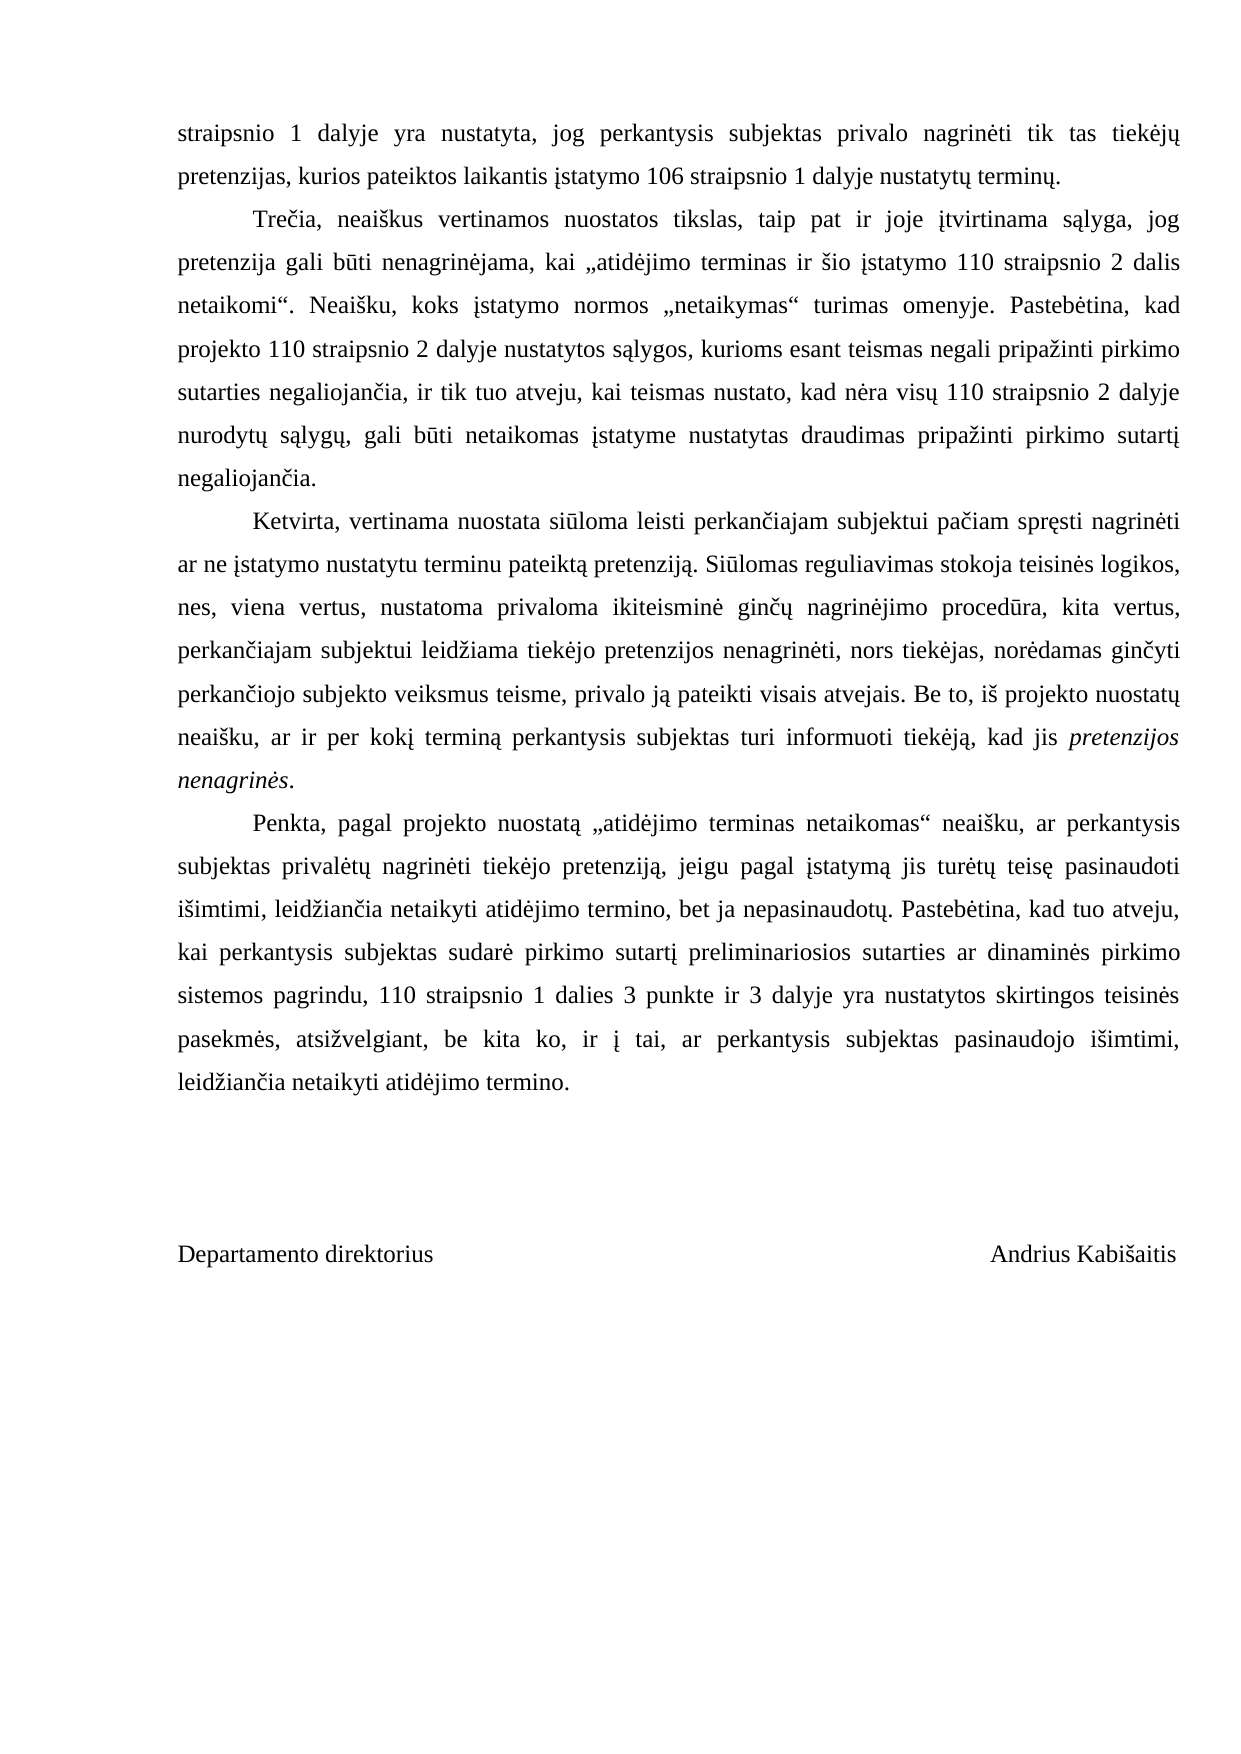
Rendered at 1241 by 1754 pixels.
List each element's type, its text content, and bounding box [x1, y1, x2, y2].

text Departamento direktorius Andrius Kabišaitis [177, 1239, 1181, 1268]
text Trečia, neaiškus vertinamos nuostatos tikslas, taip pat ir joje įtvirtinama sąlyga, jog pretenzija gali būti nenagrinėjama, kai „atidėjimo terminas ir šio įstatymo 110 straipsnio 2 dalis netaikomi“. Neaišku, koks įstatymo normos „netaikymas“ turimas omenyje. Pastebėtina, kad projekto 110 straipsnio 2 dalyje nustatytos sąlygos, kurioms esant teismas negali pripažinti pirkimo sutarties negaliojančia, ir tik tuo atveju, kai teismas nustato, kad nėra visų 110 straipsnio 2 dalyje nurodytų sąlygų, gali būti netaikomas įstatyme nustatytas draudimas pripažinti pirkimo sutartį negaliojančia. [177, 204, 1181, 492]
text straipsnio 1 dalyje yra nustatyta, jog perkantysis subjektas privalo nagrinėti tik tas tiekėjų pretenzijas, kurios pateiktos laikantis įstatymo 106 straipsnio 1 dalyje nustatytų terminų. [177, 118, 1181, 190]
text Penkta, pagal projekto nuostatą „atidėjimo terminas netaikomas“ neaišku, ar perkantysis subjektas privalėtų nagrinėti tiekėjo pretenziją, jeigu pagal įstatymą jis turėtų teisę pasinaudoti išimtimi, leidžiančia netaikyti atidėjimo termino, bet ja nepasinaudotų. Pastebėtina, kad tuo atveju, kai perkantysis subjektas sudarė pirkimo sutartį preliminariosios sutarties ar dinaminės pirkimo sistemos pagrindu, 110 straipsnio 1 dalies 3 punkte ir 3 dalyje yra nustatytos skirtingos teisinės pasekmės, atsižvelgiant, be kita ko, ir į tai, ar perkantysis subjektas pasinaudojo išimtimi, leidžiančia netaikyti atidėjimo termino. [177, 808, 1181, 1096]
text Ketvirta, vertinama nuostata siūloma leisti perkančiajam subjektui pačiam spręsti nagrinėti ar ne įstatymo nustatytu terminu pateiktą pretenziją. Siūlomas reguliavimas stokoja teisinės logikos, nes, viena vertus, nustatoma privaloma ikiteisminė ginčų nagrinėjimo procedūra, kita vertus, perkančiajam subjektui leidžiama tiekėjo pretenzijos nenagrinėti, nors tiekėjas, norėdamas ginčyti perkančiojo subjekto veiksmus teisme, privalo ją pateikti visais atvejais. Be to, iš projekto nuostatų neaišku, ar ir per kokį terminą perkantysis subjektas turi informuoti tiekėją, kad jis pretenzijos nenagrinės. [177, 506, 1181, 794]
